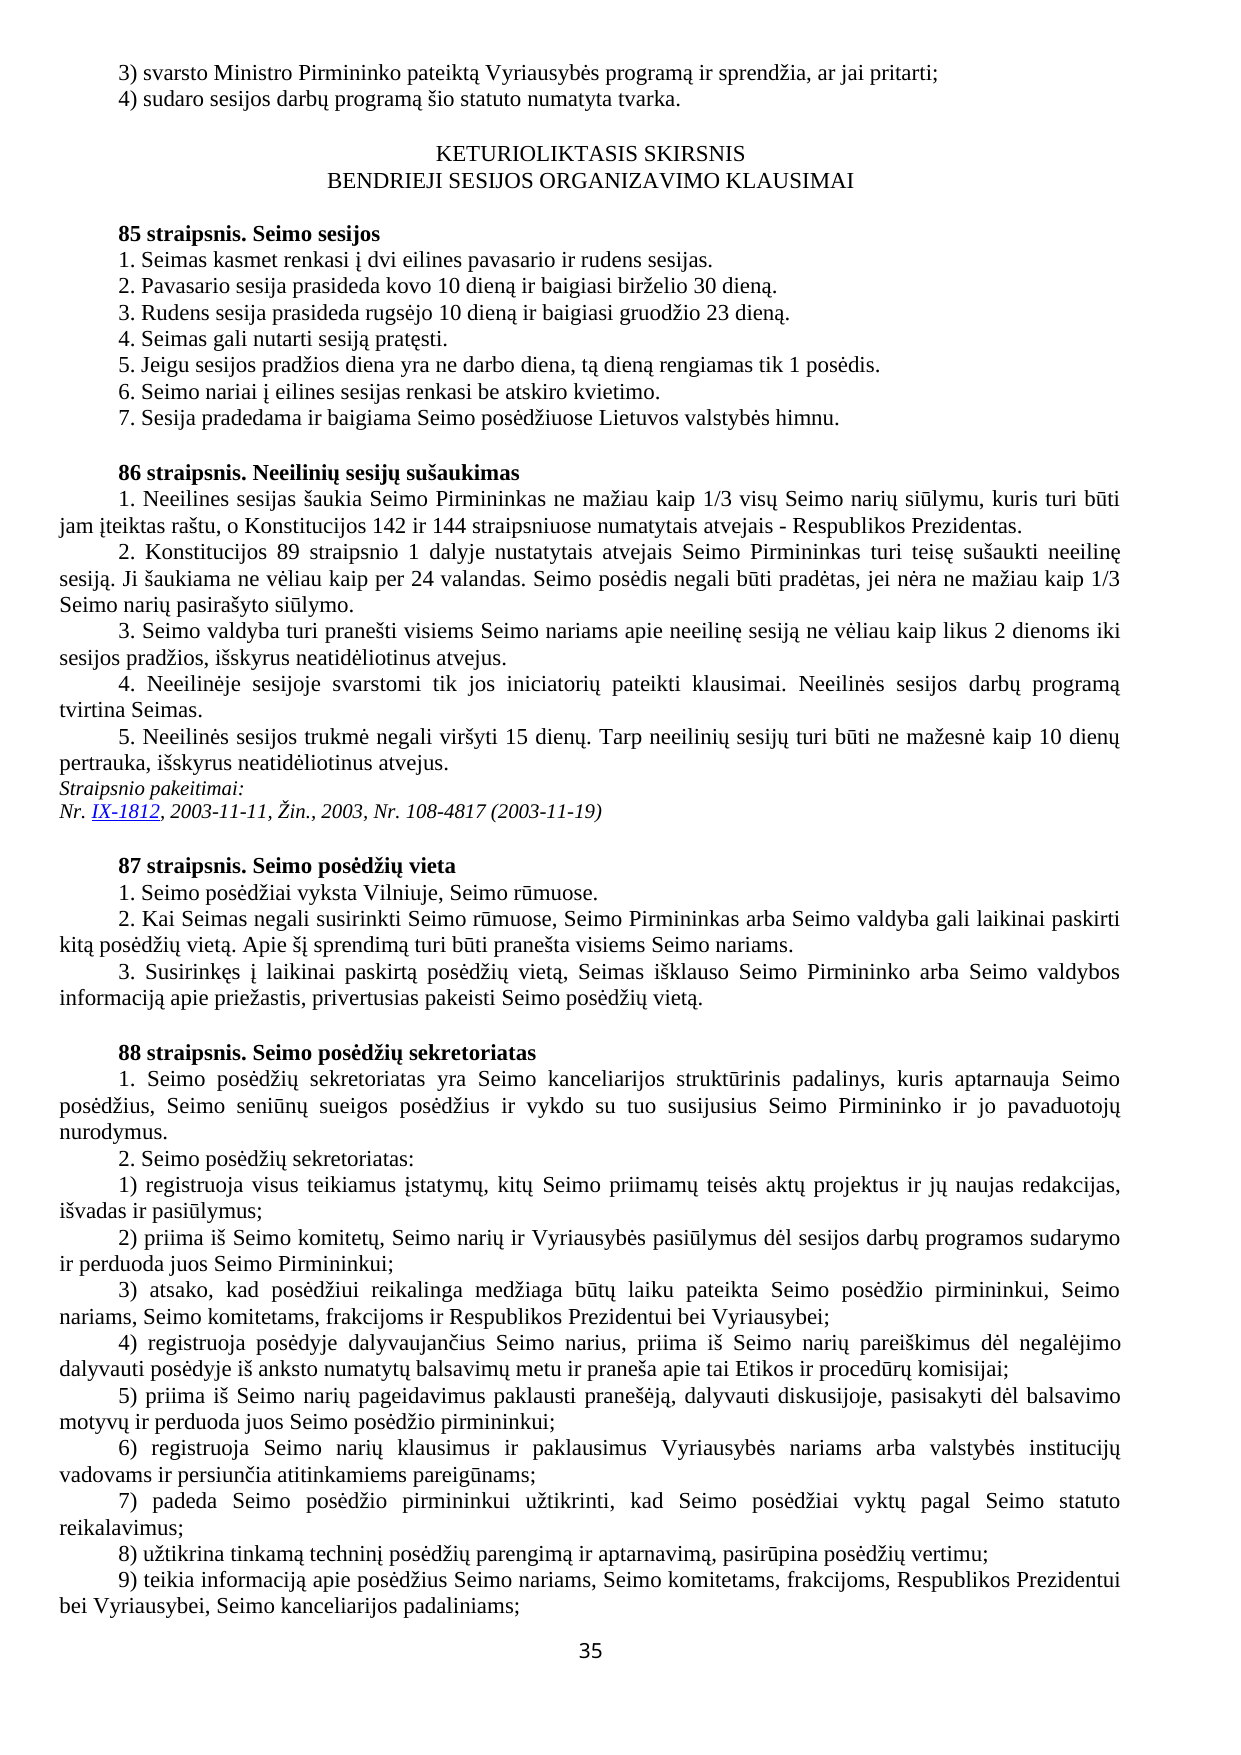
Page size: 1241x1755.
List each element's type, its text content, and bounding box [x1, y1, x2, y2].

text 9) teikia informaciją apie posėdžius Seimo nariams, Seimo komitetams, frakcijoms, Respublikos Prezidentui bei Vyriausybei, Seimo kanceliarijos padaliniams; [59, 1566, 1122, 1619]
text 3. Susirinkęs į laikinai paskirtą posėdžių vietą, Seimas išklauso Seimo Pirmininko arba Seimo valdybos informaciją apie priežastis, privertusias pakeisti Seimo posėdžių vietą. [59, 958, 1122, 1010]
text Straipsnio pakeitimai: [59, 775, 1122, 799]
text 8) užtikrina tinkamą techninį posėdžių parengimą ir aptarnavimą, pasirūpina posėdžių vertimu; [59, 1540, 1122, 1566]
text 1. Seimas kasmet renkasi į dvi eilines pavasario ir rudens sesijas. [59, 246, 1122, 272]
text Nr. IX-1812, 2003-11-11, Žin., 2003, Nr. 108-4817 (2003-11-19) [59, 799, 1122, 823]
text 85 straipsnis. Seimo sesijos [59, 219, 1122, 246]
text 5. Jeigu sesijos pradžios diena yra ne darbo diena, tą dieną rengiamas tik 1 posėdis. [59, 351, 1122, 378]
text 1) registruoja visus teikiamus įstatymų, kitų Seimo priimamų teisės aktų projektus ir jų naujas redakcijas, išvadas ir pasiūlymus; [59, 1171, 1122, 1224]
text 4. Seimas gali nutarti sesiją pratęsti. [59, 325, 1122, 351]
text 2. Konstitucijos 89 straipsnio 1 dalyje nustatytais atvejais Seimo Pirmininkas turi teisę sušaukti neeilinę sesiją. Ji šaukiama ne vėliau kaip per 24 valandas. Seimo posėdis negali būti pradėtas, jei nėra ne mažiau kaip 1/3 Seimo narių pasirašyto siūlymo. [59, 538, 1122, 617]
text 3. Rudens sesija prasideda rugsėjo 10 dieną ir baigiasi gruodžio 23 dieną. [59, 299, 1122, 325]
text 7) padeda Seimo posėdžio pirmininkui užtikrinti, kad Seimo posėdžiai vyktų pagal Seimo statuto reikalavimus; [59, 1487, 1122, 1540]
text KETURIOLIKTASIS SKIRSNIS [59, 141, 1122, 167]
text 6. Seimo nariai į eilines sesijas renkasi be atskiro kvietimo. [59, 378, 1122, 404]
text 5) priima iš Seimo narių pageidavimus paklausti pranešėją, dalyvauti diskusijoje, pasisakyti dėl balsavimo motyvų ir perduoda juos Seimo posėdžio pirmininkui; [59, 1382, 1122, 1434]
text 4. Neeilinėje sesijoje svarstomi tik jos iniciatorių pateikti klausimai. Neeilinės sesijos darbų programą tvirtina Seimas. [59, 670, 1122, 723]
text 4) sudaro sesijos darbų programą šio statuto numatyta tvarka. [59, 85, 1122, 112]
text 3) atsako, kad posėdžiui reikalinga medžiaga būtų laiku pateikta Seimo posėdžio pirmininkui, Seimo nariams, Seimo komitetams, frakcijoms ir Respublikos Prezidentui bei Vyriausybei; [59, 1276, 1122, 1329]
text 4) registruoja posėdyje dalyvaujančius Seimo narius, priima iš Seimo narių pareiškimus dėl negalėjimo dalyvauti posėdyje iš anksto numatytų balsavimų metu ir praneša apie tai Etikos ir procedūrų komisijai; [59, 1329, 1122, 1382]
text 1. Seimo posėdžiai vyksta Vilniuje, Seimo rūmuose. [59, 879, 1122, 905]
text 2. Seimo posėdžių sekretoriatas: [59, 1144, 1122, 1171]
text 87 straipsnis. Seimo posėdžių vieta [59, 852, 1122, 879]
text 5. Neeilinės sesijos trukmė negali viršyti 15 dienų. Tarp neeilinių sesijų turi būti ne mažesnė kaip 10 dienų pertrauka, išskyrus neatidėliotinus atvejus. [59, 723, 1122, 775]
text 7. Sesija pradedama ir baigiama Seimo posėdžiuose Lietuvos valstybės himnu. [59, 404, 1122, 430]
text 2) priima iš Seimo komitetų, Seimo narių ir Vyriausybės pasiūlymus dėl sesijos darbų programos sudarymo ir perduoda juos Seimo Pirmininkui; [59, 1224, 1122, 1276]
text 2. Kai Seimas negali susirinkti Seimo rūmuose, Seimo Pirmininkas arba Seimo valdyba gali laikinai paskirti kitą posėdžių vietą. Apie šį sprendimą turi būti pranešta visiems Seimo nariams. [59, 905, 1122, 958]
text 3) svarsto Ministro Pirmininko pateiktą Vyriausybės programą ir sprendžia, ar jai pritarti; [59, 59, 1122, 85]
text BENDRIEJI SESIJOS ORGANIZAVIMO KLAUSIMAI [59, 167, 1122, 193]
text 1. Seimo posėdžių sekretoriatas yra Seimo kanceliarijos struktūrinis padalinys, kuris aptarnauja Seimo posėdžius, Seimo seniūnų sueigos posėdžius ir vykdo su tuo susijusius Seimo Pirmininko ir jo pavaduotojų nurodymus. [59, 1066, 1122, 1144]
text 3. Seimo valdyba turi pranešti visiems Seimo nariams apie neeilinę sesiją ne vėliau kaip likus 2 dienoms iki sesijos pradžios, išskyrus neatidėliotinus atvejus. [59, 617, 1122, 670]
text 6) registruoja Seimo narių klausimus ir paklausimus Vyriausybės nariams arba valstybės institucijų vadovams ir persiunčia atitinkamiems pareigūnams; [59, 1434, 1122, 1487]
text 88 straipsnis. Seimo posėdžių sekretoriatas [59, 1039, 1122, 1066]
text 1. Neeilines sesijas šaukia Seimo Pirmininkas ne mažiau kaip 1/3 visų Seimo narių siūlymu, kuris turi būti jam įteiktas raštu, o Konstitucijos 142 ir 144 straipsniuose numatytais atvejais - Respublikos Prezidentas. [59, 486, 1122, 538]
text 86 straipsnis. Neeilinių sesijų sušaukimas [59, 459, 1122, 486]
text 2. Pavasario sesija prasideda kovo 10 dieną ir baigiasi birželio 30 dieną. [59, 272, 1122, 299]
